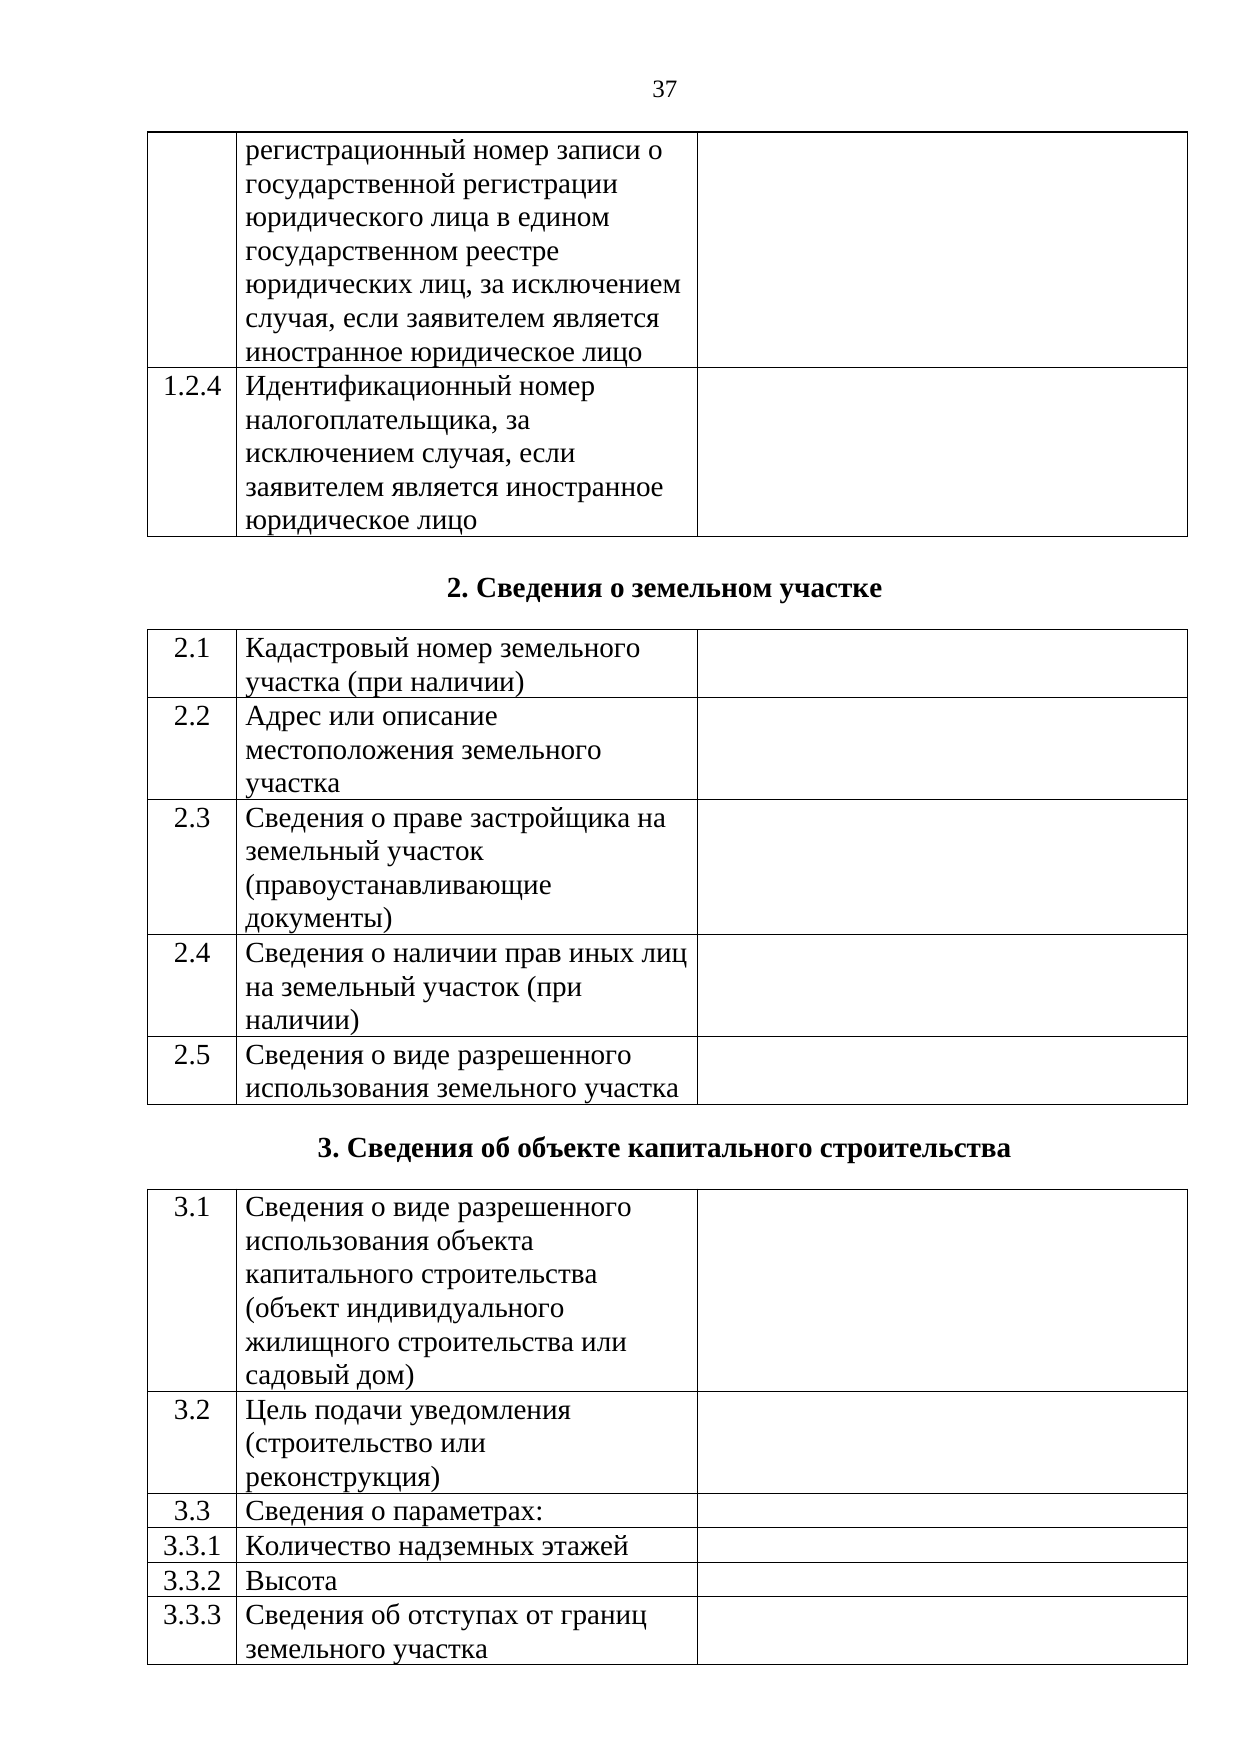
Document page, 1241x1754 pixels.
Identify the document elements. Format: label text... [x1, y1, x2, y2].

table_cell Количество надземных этажей [237, 1528, 697, 1562]
table_cell [698, 698, 1187, 799]
table_cell Сведения о праве застройщика на земельный участок (правоустанавливающие документы) [237, 800, 697, 934]
table_cell Сведения о параметрах: [237, 1494, 697, 1527]
table_cell [698, 800, 1187, 934]
table_cell [698, 368, 1187, 536]
text 2. Сведения о земельном участке [148, 571, 1181, 604]
table_cell [698, 1392, 1187, 1492]
table_cell [698, 1037, 1187, 1104]
table_cell 3.3.1 [148, 1528, 236, 1562]
table_cell Сведения о наличии прав иных лиц на земельный участок (при наличии) [237, 935, 697, 1036]
table_cell Высота [237, 1563, 697, 1596]
table_cell Цель подачи уведомления (строительство или реконструкция) [237, 1392, 697, 1492]
table_header Кадастровый номер земельного участка (при наличии) [237, 630, 697, 697]
table_cell [698, 133, 1187, 367]
table_cell [698, 1597, 1187, 1664]
text 3. Сведения об объекте капитального строительства [148, 1130, 1181, 1163]
table_cell [698, 1494, 1187, 1527]
table_cell 3.3.3 [148, 1597, 236, 1664]
table_cell [698, 935, 1187, 1036]
table_header [698, 630, 1187, 697]
table_cell 2.5 [148, 1037, 236, 1104]
table_header [698, 1190, 1187, 1391]
table_cell Сведения об отступах от границ земельного участка [237, 1597, 697, 1664]
table_cell [698, 1563, 1187, 1596]
table_cell 3.2 [148, 1392, 236, 1492]
table_cell 2.3 [148, 800, 236, 934]
table_cell 2.4 [148, 935, 236, 1036]
table_cell регистрационный номер записи о государственной регистрации юридического лица в едином государственном реестре юридических лиц, за исключением случая, если заявителем является иностранное юридическое лицо [237, 133, 697, 367]
table_cell 2.2 [148, 698, 236, 799]
table_header 2.1 [148, 630, 236, 697]
table_cell [148, 133, 236, 367]
table_cell [698, 1528, 1187, 1562]
table_cell 3.3 [148, 1494, 236, 1527]
table_header Сведения о виде разрешенного использования объекта капитального строительства (объект индивидуального жилищного строительства или садовый дом) [237, 1190, 697, 1391]
table_cell Адрес или описание местоположения земельного участка [237, 698, 697, 799]
table_cell 1.2.4 [148, 368, 236, 536]
table_cell 3.3.2 [148, 1563, 236, 1596]
table_header 3.1 [148, 1190, 236, 1391]
table_cell Сведения о виде разрешенного использования земельного участка [237, 1037, 697, 1104]
table_cell Идентификационный номер налогоплательщика, за исключением случая, если заявителем является иностранное юридическое лицо [237, 368, 697, 536]
